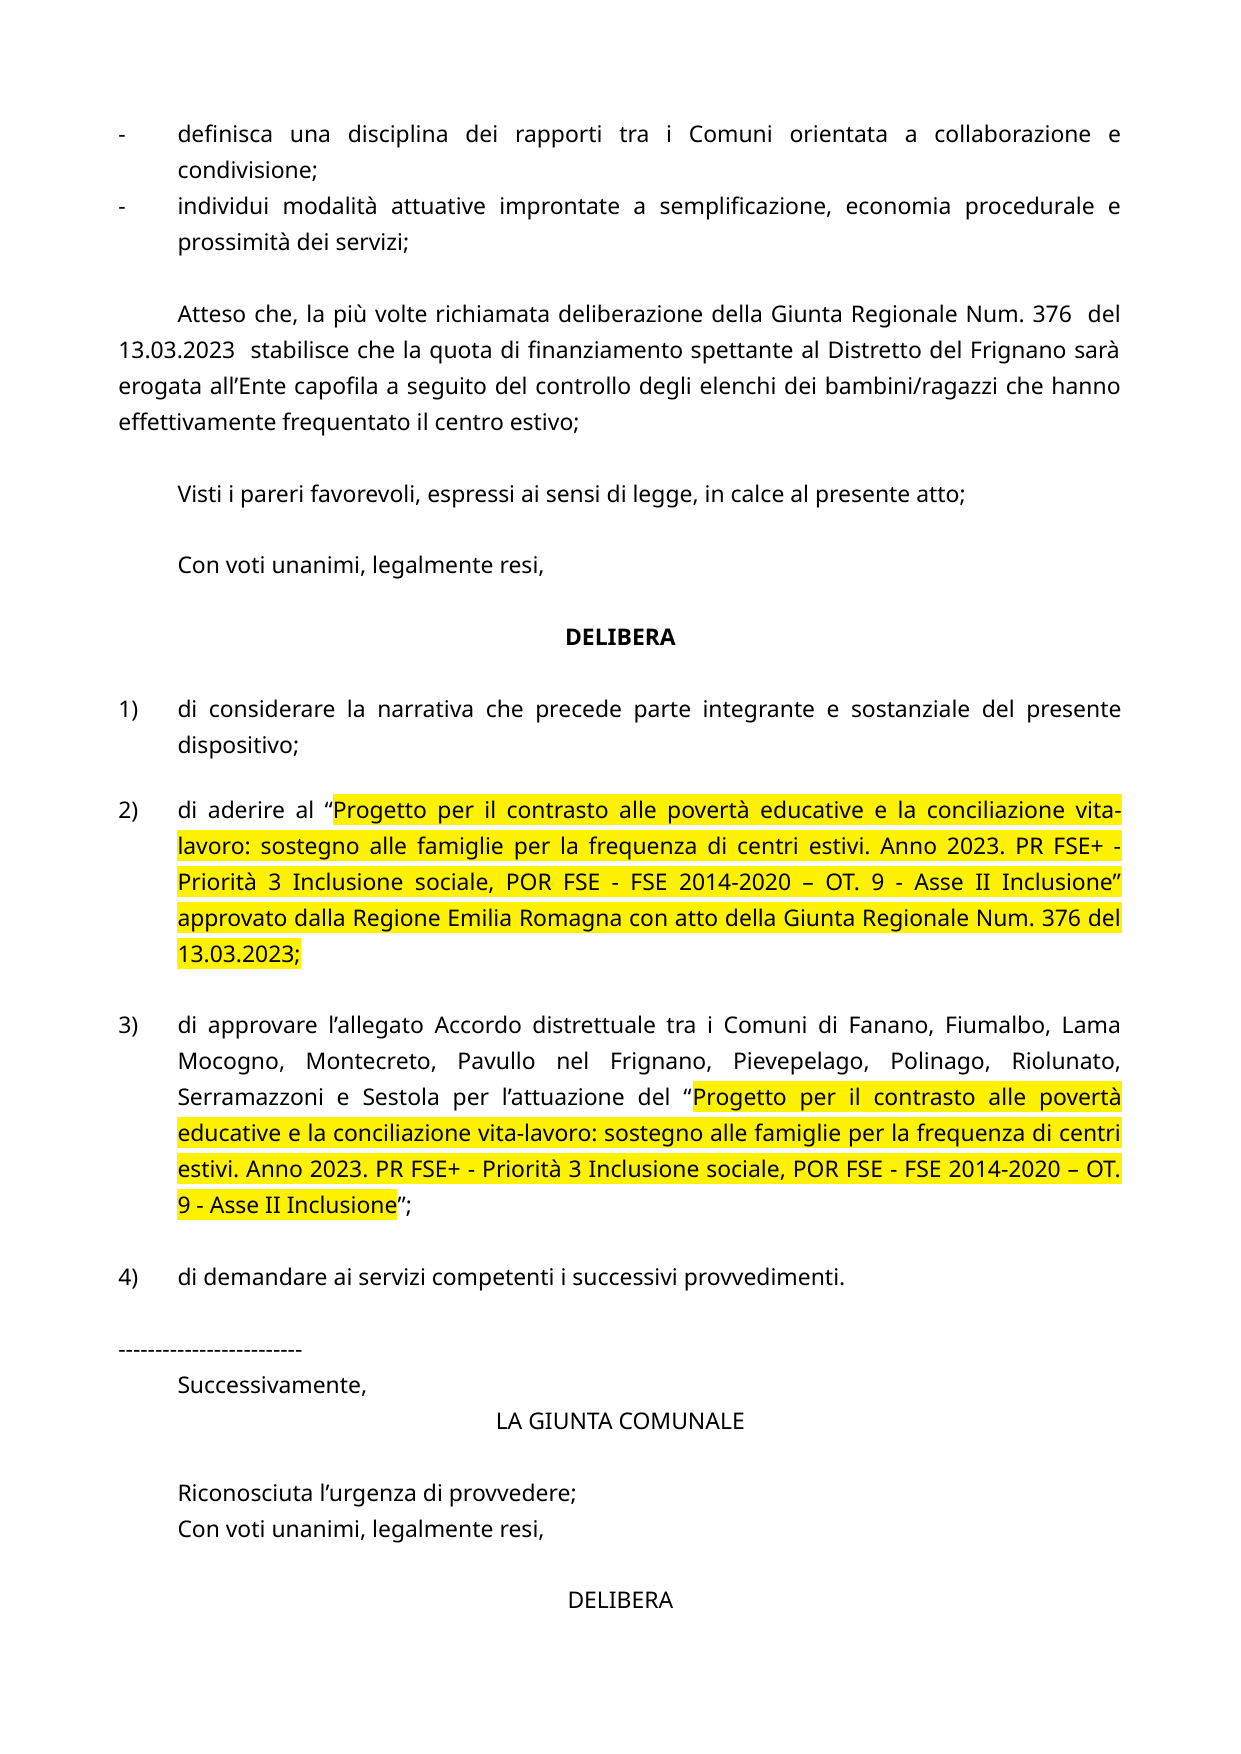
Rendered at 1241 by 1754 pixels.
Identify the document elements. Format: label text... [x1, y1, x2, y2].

text Con voti unanimi, legalmente resi, [118, 549, 1122, 581]
text Atteso che, la più volte richiamata deliberazione della Giunta Regionale Num. 376 del 13.03.2023 stabilisce che la quota di finanziamento spettante al Distretto del Frignano sarà erogata all’Ente capofila a seguito del controllo degli elenchi dei bambini/ragazzi che hanno effettivamente frequentato il centro estivo; [118, 298, 1122, 437]
text Riconosciuta l’urgenza di provvedere; [118, 1477, 1122, 1508]
text ------------------------- [118, 1333, 1122, 1364]
text Visti i pareri favorevoli, espressi ai sensi di legge, in calce al presente atto; [118, 477, 1122, 509]
list di aderire al “Progetto per il contrasto alle povertà educative e la conciliazione vita-lavoro: sostegno alle famiglie per la frequenza di centri estivi. Anno 2023. PR FSE+ - Priorità 3 Inclusione sociale, POR FSE - FSE 2014-2020 – OT. 9 - Asse II Inclusione” approvato dalla Regione Emilia Romagna con atto della Giunta Regionale Num. 376 del 13.03.2023; [118, 794, 1122, 969]
text Con voti unanimi, legalmente resi, [118, 1512, 1122, 1544]
text DELIBERA [118, 1584, 1122, 1616]
text Successivamente, [118, 1369, 1122, 1400]
list di considerare la narrativa che precede parte integrante e sostanziale del presente dispositivo; [118, 693, 1122, 760]
text LA GIUNTA COMUNALE [118, 1405, 1122, 1436]
list definisca una disciplina dei rapporti tra i Comuni orientata a collaborazione e condivisione; [118, 118, 1122, 185]
list di demandare ai servizi competenti i successivi provvedimenti. [118, 1261, 1122, 1292]
list individui modalità attuative improntate a semplificazione, economia procedurale e prossimità dei servizi; [118, 190, 1122, 257]
text DELIBERA [118, 621, 1122, 652]
list di approvare l’allegato Accordo distrettuale tra i Comuni di Fanano, Fiumalbo, Lama Mocogno, Montecreto, Pavullo nel Frignano, Pievepelago, Polinago, Riolunato, Serramazzoni e Sestola per l’attuazione del “Progetto per il contrasto alle povertà educative e la conciliazione vita-lavoro: sostegno alle famiglie per la frequenza di centri estivi. Anno 2023. PR FSE+ - Priorità 3 Inclusione sociale, POR FSE - FSE 2014-2020 – OT. 9 - Asse II Inclusione”; [118, 1009, 1122, 1220]
